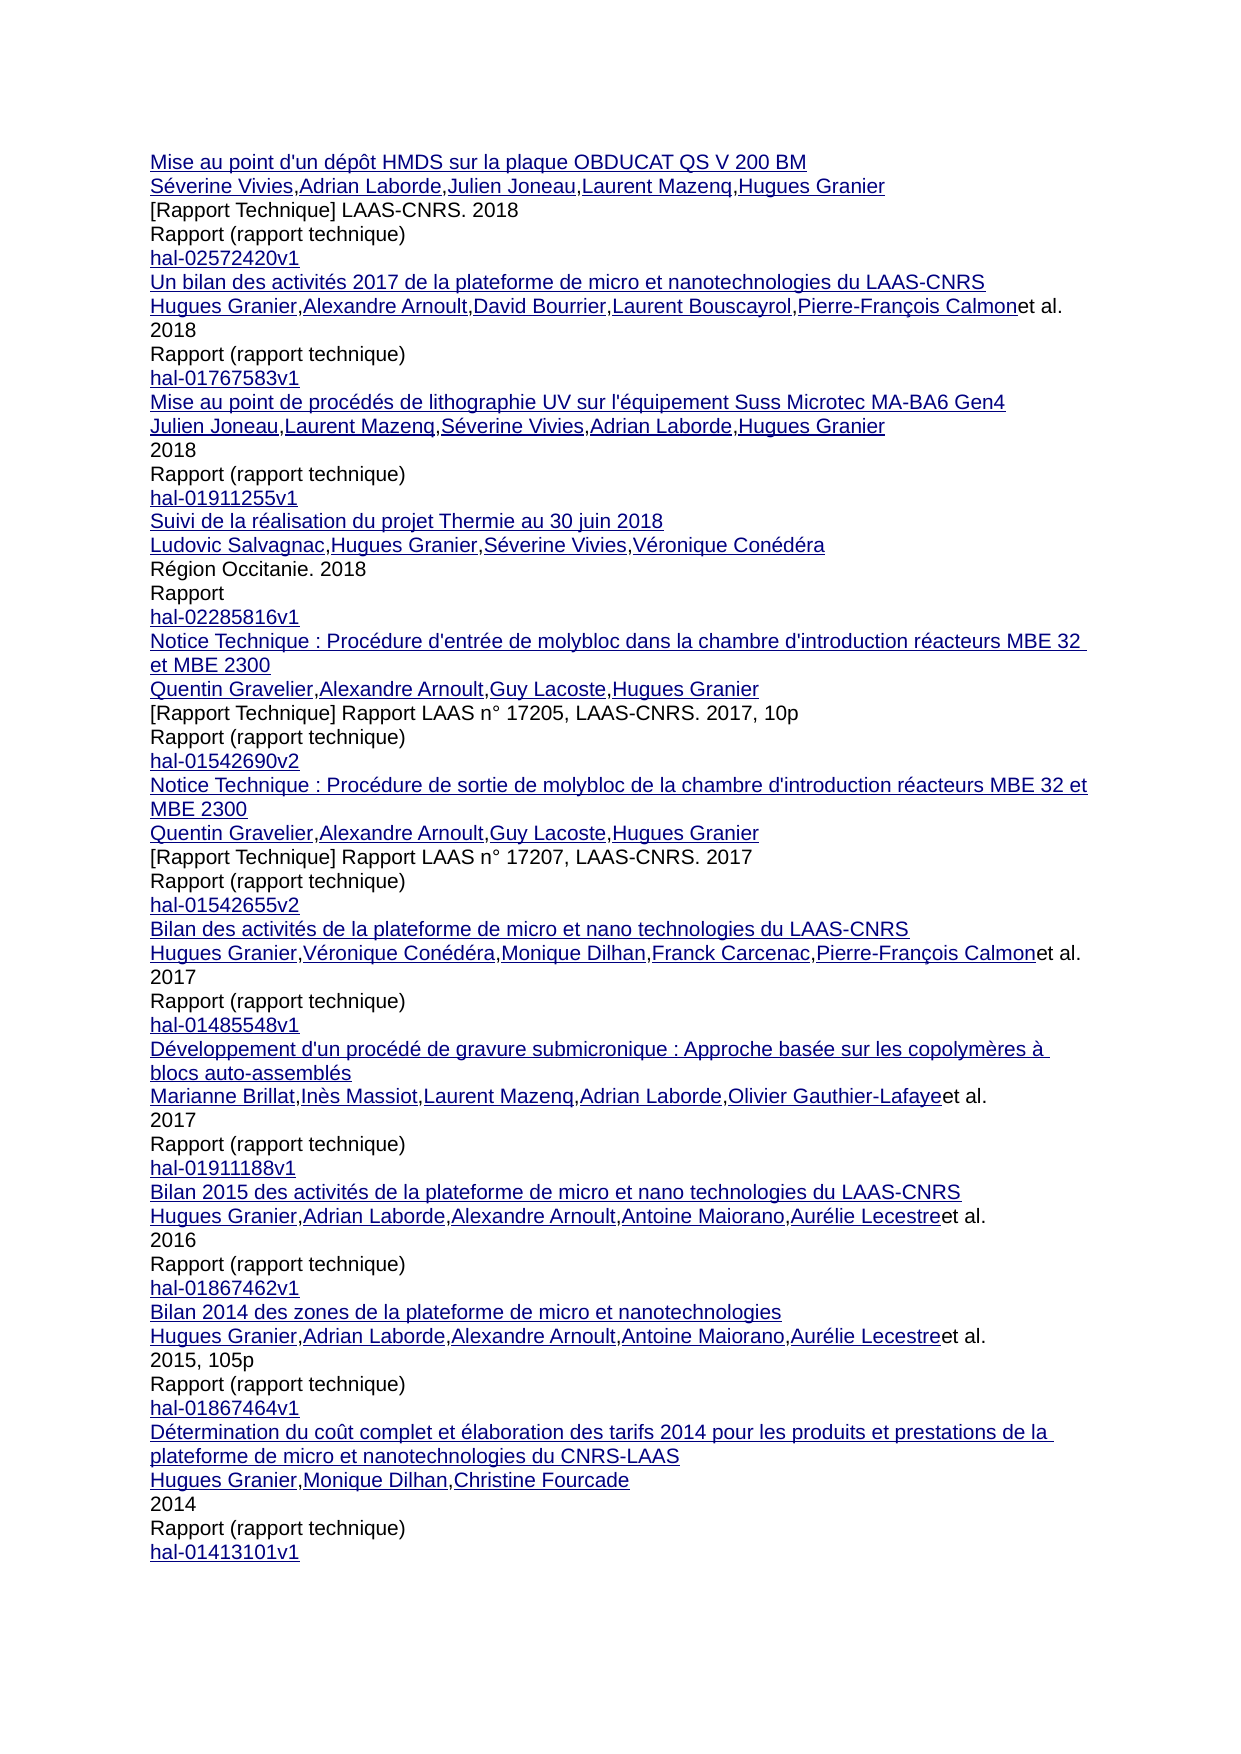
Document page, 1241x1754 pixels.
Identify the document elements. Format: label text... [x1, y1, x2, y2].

table_cell Suivi de la réalisation du projet Thermie au 30 juin 2018 Ludovic Salvagnac,Hugues Granier,Séverine Vivies,Véronique Conédéra Région Occitanie. 2018 Rapport hal-02285816v1 [150, 509, 1090, 629]
table_cell Mise au point de procédés de lithographie UV sur l'équipement Suss Microtec MA-BA6 Gen4 Julien Joneau,Laurent Mazenq,Séverine Vivies,Adrian Laborde,Hugues Granier 2018 Rapport (rapport technique) hal-01911255v1 [150, 390, 1090, 509]
table_cell Bilan 2014 des zones de la plateforme de micro et nanotechnologies Hugues Granier,Adrian Laborde,Alexandre Arnoult,Antoine Maiorano,Aurélie Lecestreet al. 2015, 105p Rapport (rapport technique) hal-01867464v1 [150, 1300, 1090, 1420]
table_cell Bilan 2015 des activités de la plateforme de micro et nano technologies du LAAS-CNRS Hugues Granier,Adrian Laborde,Alexandre Arnoult,Antoine Maiorano,Aurélie Lecestreet al. 2016 Rapport (rapport technique) hal-01867462v1 [150, 1180, 1090, 1300]
table_cell Un bilan des activités 2017 de la plateforme de micro et nanotechnologies du LAAS-CNRS Hugues Granier,Alexandre Arnoult,David Bourrier,Laurent Bouscayrol,Pierre-François Calmonet al. 2018 Rapport (rapport technique) hal-01767583v1 [150, 270, 1090, 389]
table_cell Bilan des activités de la plateforme de micro et nano technologies du LAAS-CNRS Hugues Granier,Véronique Conédéra,Monique Dilhan,Franck Carcenac,Pierre-François Calmonet al. 2017 Rapport (rapport technique) hal-01485548v1 [150, 917, 1090, 1036]
table_cell Notice Technique : Procédure de sortie de molybloc de la chambre d'introduction réacteurs MBE 32 et MBE 2300 Quentin Gravelier,Alexandre Arnoult,Guy Lacoste,Hugues Granier [Rapport Technique] Rapport LAAS n° 17207, LAAS-CNRS. 2017 Rapport (rapport technique) hal-01542655v2 [150, 773, 1090, 917]
table_cell Notice Technique : Procédure d'entrée de molybloc dans la chambre d'introduction réacteurs MBE 32 et MBE 2300 Quentin Gravelier,Alexandre Arnoult,Guy Lacoste,Hugues Granier [Rapport Technique] Rapport LAAS n° 17205, LAAS-CNRS. 2017, 10p Rapport (rapport technique) hal-01542690v2 [150, 629, 1090, 773]
table_cell Détermination du coût complet et élaboration des tarifs 2014 pour les produits et prestations de la plateforme de micro et nanotechnologies du CNRS-LAAS Hugues Granier,Monique Dilhan,Christine Fourcade 2014 Rapport (rapport technique) hal-01413101v1 [150, 1420, 1090, 1563]
table_cell Mise au point d'un dépôt HMDS sur la plaque OBDUCAT QS V 200 BM Séverine Vivies,Adrian Laborde,Julien Joneau,Laurent Mazenq,Hugues Granier [Rapport Technique] LAAS-CNRS. 2018 Rapport (rapport technique) hal-02572420v1 [150, 150, 1090, 270]
table_cell Développement d'un procédé de gravure submicronique : Approche basée sur les copolymères à blocs auto-assemblés Marianne Brillat,Inès Massiot,Laurent Mazenq,Adrian Laborde,Olivier Gauthier-Lafayeet al. 2017 Rapport (rapport technique) hal-01911188v1 [150, 1036, 1090, 1180]
